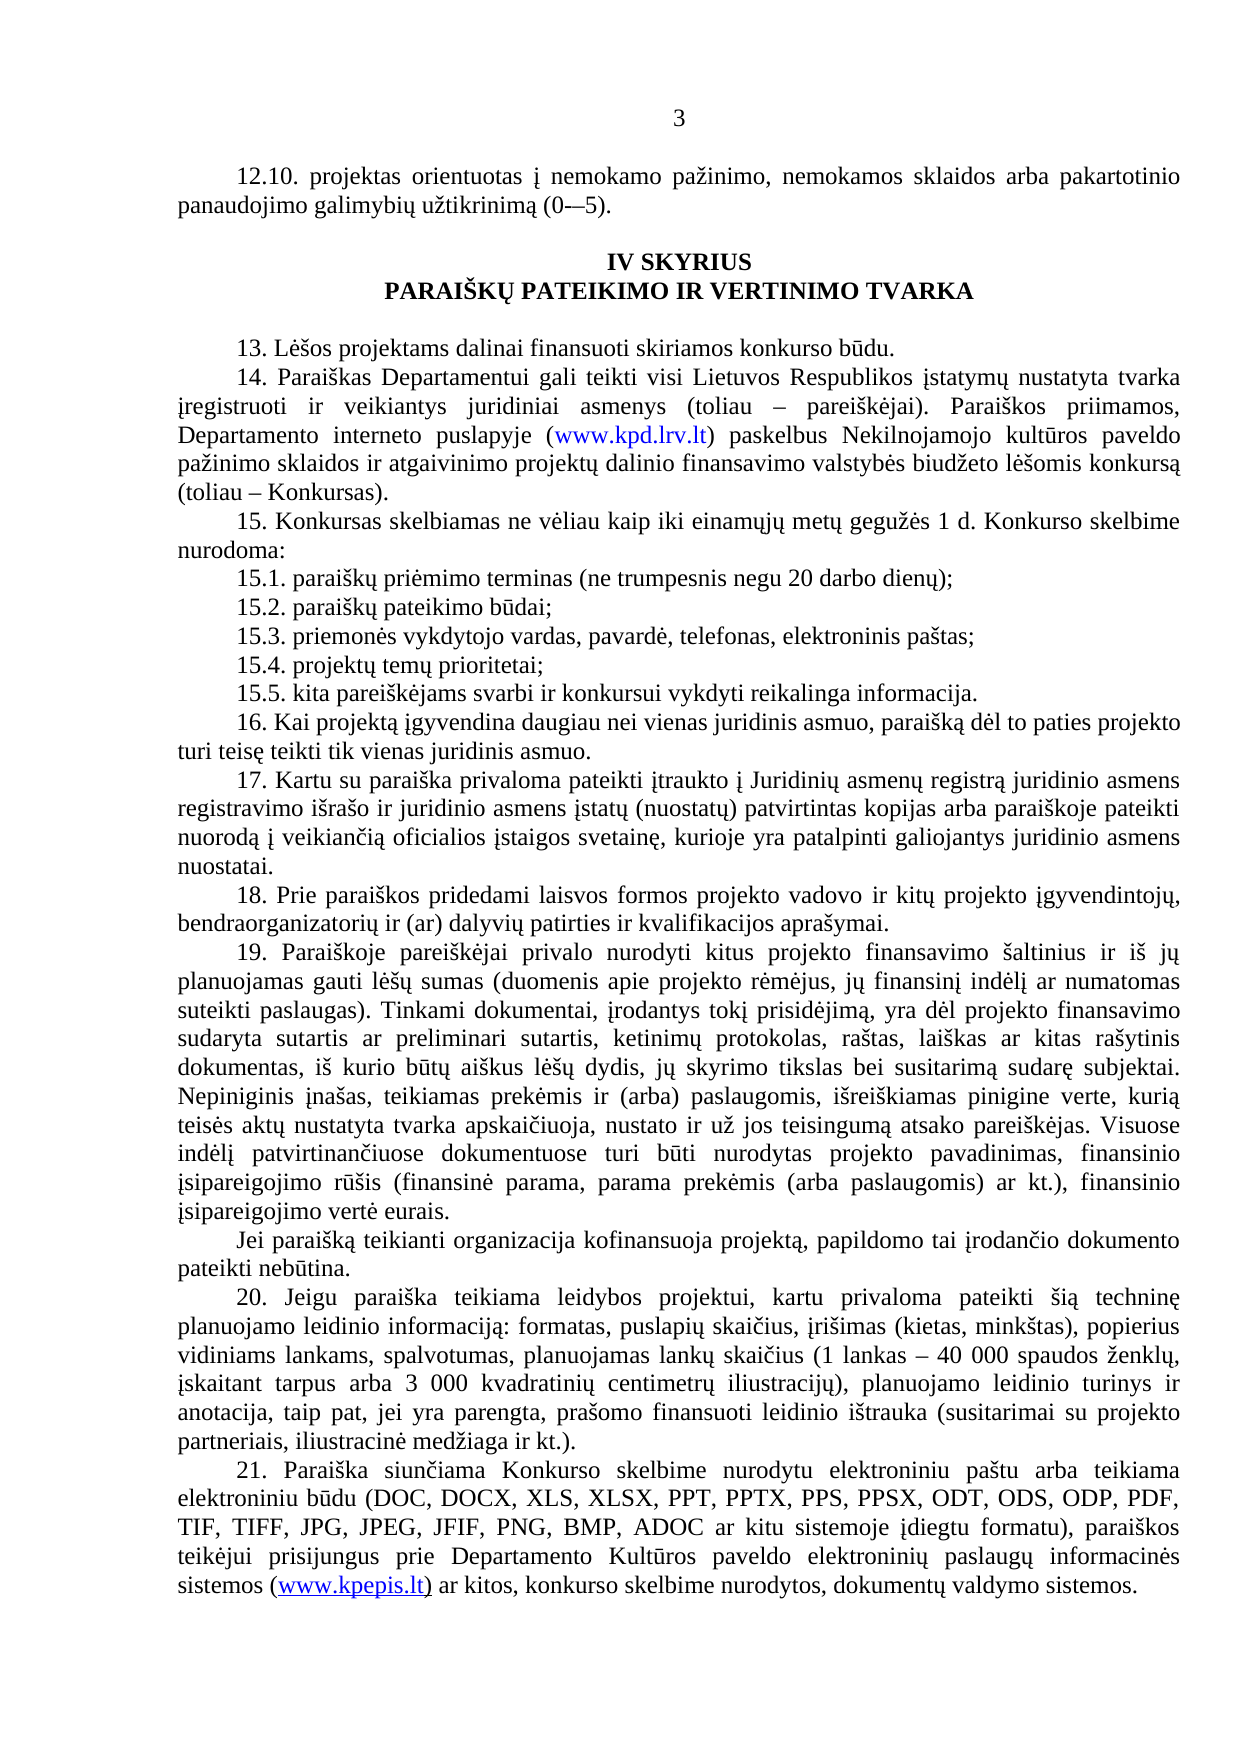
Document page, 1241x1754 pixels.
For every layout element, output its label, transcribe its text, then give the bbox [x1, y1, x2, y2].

text 21. Paraiška siunčiama Konkurso skelbime nurodytu elektroniniu paštu arba teikiama elektroniniu būdu (DOC, DOCX, XLS, XLSX, PPT, PPTX, PPS, PPSX, ODT, ODS, ODP, PDF, TIF, TIFF, JPG, JPEG, JFIF, PNG, BMP, ADOC ar kitu sistemoje įdiegtu formatu), paraiškos teikėjui prisijungus prie Departamento Kultūros paveldo elektroninių paslaugų informacinės sistemos (www.kpepis.lt) ar kitos, konkurso skelbime nurodytos, dokumentų valdymo sistemos. [177, 1455, 1181, 1598]
text 13. Lėšos projektams dalinai finansuoti skiriamos konkurso būdu. [177, 333, 1181, 362]
text IV SKYRIUS [177, 247, 1181, 276]
text 15.5. kita pareiškėjams svarbi ir konkursui vykdyti reikalinga informacija. [177, 678, 1181, 707]
text 15.3. priemonės vykdytojo vardas, pavardė, telefonas, elektroninis paštas; [177, 621, 1181, 650]
text 15.2. paraiškų pateikimo būdai; [177, 592, 1181, 621]
text 12.10. projektas orientuotas į nemokamo pažinimo, nemokamos sklaidos arba pakartotinio panaudojimo galimybių užtikrinimą (0-–5). [177, 161, 1181, 218]
text 16. Kai projektą įgyvendina daugiau nei vienas juridinis asmuo, paraišką dėl to paties projekto turi teisę teikti tik vienas juridinis asmuo. [177, 707, 1181, 765]
text 20. Jeigu paraiška teikiama leidybos projektui, kartu privaloma pateikti šią techninę planuojamo leidinio informaciją: formatas, puslapių skaičius, įrišimas (kietas, minkštas), popierius vidiniams lankams, spalvotumas, planuojamas lankų skaičius (1 lankas – 40 000 spaudos ženklų, įskaitant tarpus arba 3 000 kvadratinių centimetrų iliustracijų), planuojamo leidinio turinys ir anotacija, taip pat, jei yra parengta, prašomo finansuoti leidinio ištrauka (susitarimai su projekto partneriais, iliustracinė medžiaga ir kt.). [177, 1282, 1181, 1455]
text PARAIŠKŲ PATEIKIMO IR VERTINIMO TVARKA [177, 276, 1181, 305]
text 19. Paraiškoje pareiškėjai privalo nurodyti kitus projekto finansavimo šaltinius ir iš jų planuojamas gauti lėšų sumas (duomenis apie projekto rėmėjus, jų finansinį indėlį ar numatomas suteikti paslaugas). Tinkami dokumentai, įrodantys tokį prisidėjimą, yra dėl projekto finansavimo sudaryta sutartis ar preliminari sutartis, ketinimų protokolas, raštas, laiškas ar kitas rašytinis dokumentas, iš kurio būtų aiškus lėšų dydis, jų skyrimo tikslas bei susitarimą sudarę subjektai. Nepiniginis įnašas, teikiamas prekėmis ir (arba) paslaugomis, išreiškiamas pinigine verte, kurią teisės aktų nustatyta tvarka apskaičiuoja, nustato ir už jos teisingumą atsako pareiškėjas. Visuose indėlį patvirtinančiuose dokumentuose turi būti nurodytas projekto pavadinimas, finansinio įsipareigojimo rūšis (finansinė parama, parama prekėmis (arba paslaugomis) ar kt.), finansinio įsipareigojimo vertė eurais. [177, 937, 1181, 1225]
text 15. Konkursas skelbiamas ne vėliau kaip iki einamųjų metų gegužės 1 d. Konkurso skelbime nurodoma: [177, 506, 1181, 563]
text 15.1. paraiškų priėmimo terminas (ne trumpesnis negu 20 darbo dienų); [177, 563, 1181, 592]
text 17. Kartu su paraiška privaloma pateikti įtraukto į Juridinių asmenų registrą juridinio asmens registravimo išrašo ir juridinio asmens įstatų (nuostatų) patvirtintas kopijas arba paraiškoje pateikti nuorodą į veikiančią oficialios įstaigos svetainę, kurioje yra patalpinti galiojantys juridinio asmens nuostatai. [177, 765, 1181, 880]
text 18. Prie paraiškos pridedami laisvos formos projekto vadovo ir kitų projekto įgyvendintojų, bendraorganizatorių ir (ar) dalyvių patirties ir kvalifikacijos aprašymai. [177, 880, 1181, 937]
text 15.4. projektų temų prioritetai; [177, 650, 1181, 678]
text 14. Paraiškas Departamentui gali teikti visi Lietuvos Respublikos įstatymų nustatyta tvarka įregistruoti ir veikiantys juridiniai asmenys (toliau – pareiškėjai). Paraiškos priimamos, Departamento interneto puslapyje (www.kpd.lrv.lt) paskelbus Nekilnojamojo kultūros paveldo pažinimo sklaidos ir atgaivinimo projektų dalinio finansavimo valstybės biudžeto lėšomis konkursą (toliau – Konkursas). [177, 362, 1181, 506]
text Jei paraišką teikianti organizacija kofinansuoja projektą, papildomo tai įrodančio dokumento pateikti nebūtina. [177, 1225, 1181, 1282]
